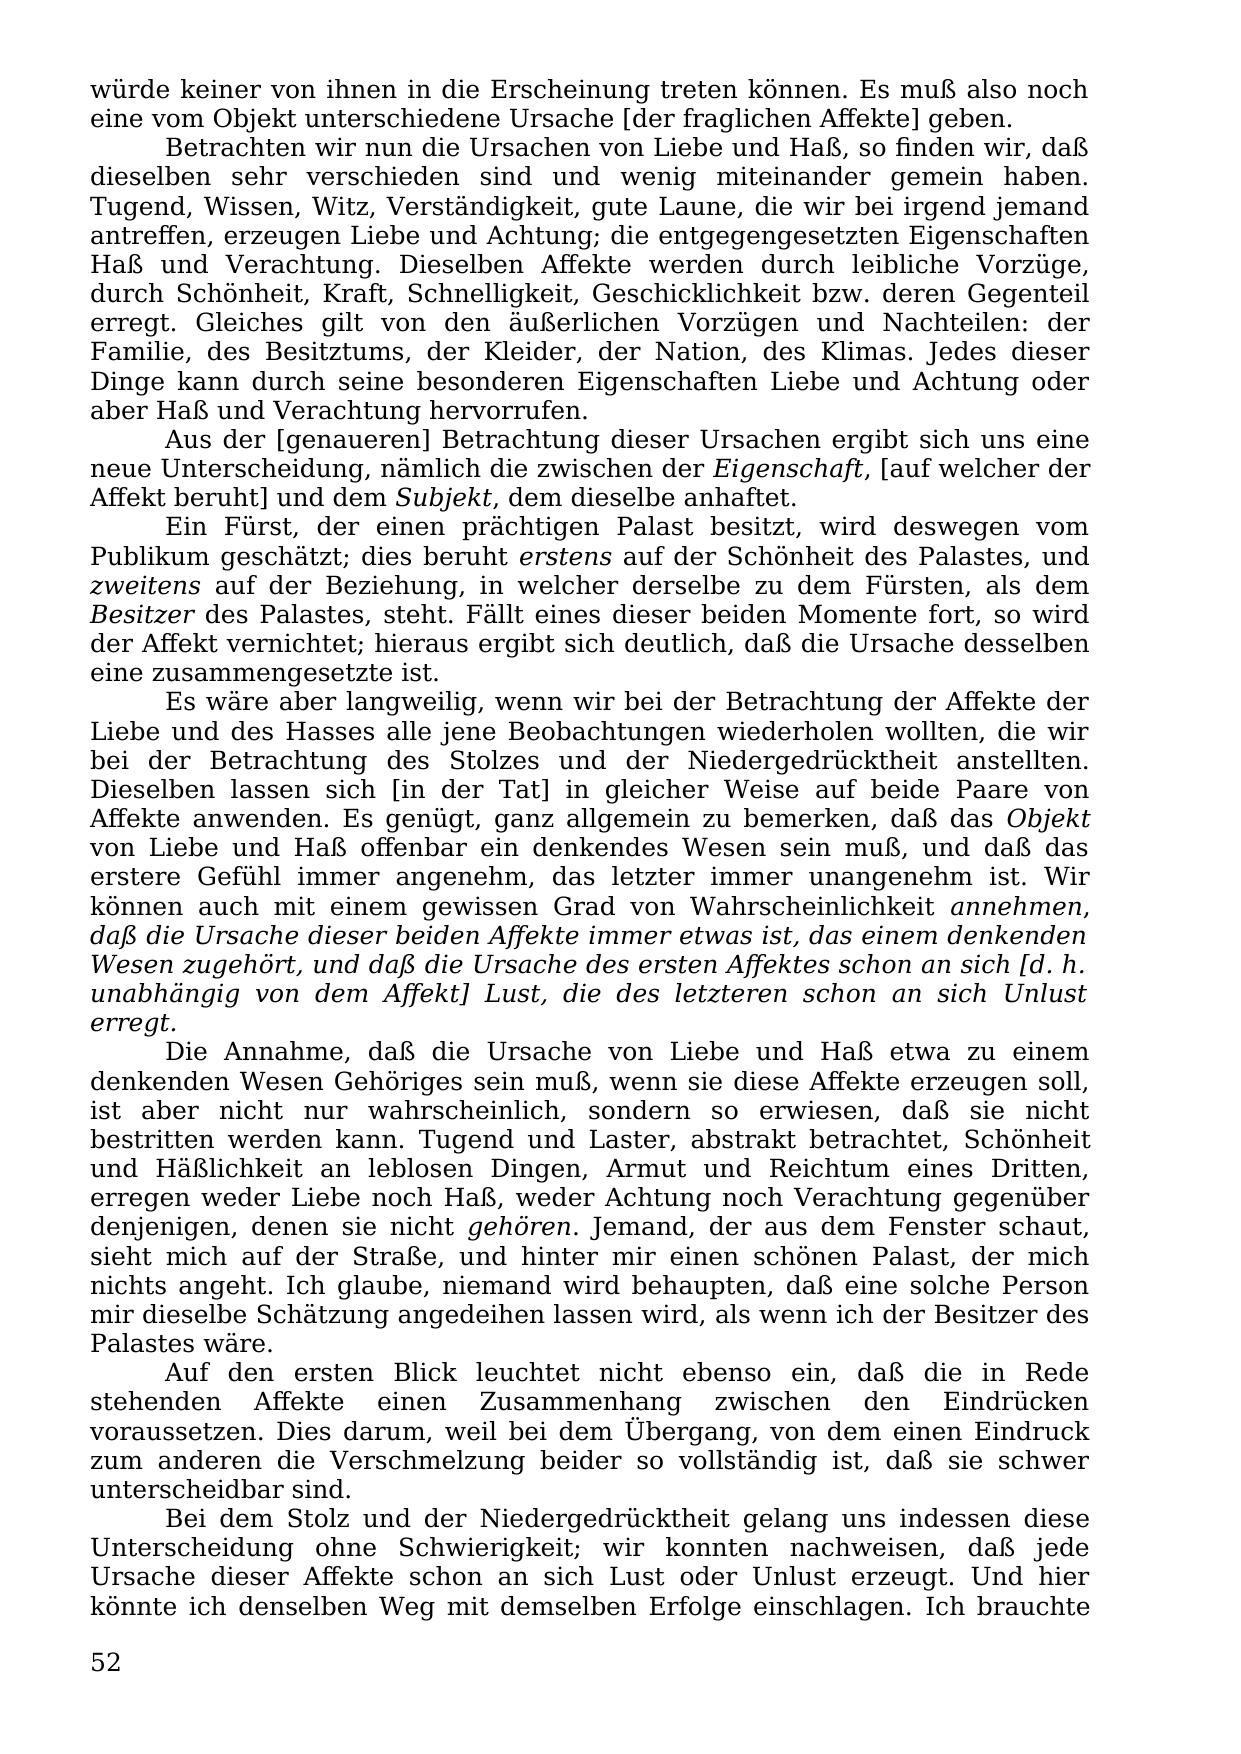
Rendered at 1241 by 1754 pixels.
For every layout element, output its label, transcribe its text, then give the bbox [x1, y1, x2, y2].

text Bei dem Stolz und der Niedergedrücktheit gelang uns indessen diese Unterscheidung ohne Schwierigkeit; wir konnten nachweisen, daß jede Ursache dieser Affekte schon an sich Lust oder Unlust erzeugt. Und hier könnte ich denselben Weg mit demselben Erfolge einschlagen. Ich brauchte [90, 1504, 1091, 1621]
text Es wäre aber langweilig, wenn wir bei der Betrachtung der Affekte der Liebe und des Hasses alle jene Beobachtungen wiederholen wollten, die wir bei der Betrachtung des Stolzes und der Niedergedrücktheit anstellten. Dieselben lassen sich [in der Tat] in gleicher Weise auf beide Paare von Affekte anwenden. Es genügt, ganz allgemein zu bemerken, daß das Objekt von Liebe und Haß offenbar ein denkendes Wesen sein muß, und daß das erstere Gefühl immer angenehm, das letzter immer unangenehm ist. Wir können auch mit einem gewissen Grad von Wahrscheinlichkeit annehmen, daß die Ursache dieser beiden Affekte immer etwas ist, das einem denkenden Wesen zugehört, und daß die Ursache des ersten Affektes schon an sich [d. h. unabhängig von dem Affekt] Lust, die des letzteren schon an sich Unlust erregt. [90, 687, 1091, 1037]
text Auf den ersten Blick leuchtet nicht ebenso ein, daß die in Rede stehenden Affekte einen Zusammenhang zwischen den Eindrücken voraussetzen. Dies darum, weil bei dem Übergang, von dem einen Eindruck zum anderen die Verschmelzung beider so vollständig ist, daß sie schwer unterscheidbar sind. [90, 1358, 1091, 1504]
text würde keiner von ihnen in die Erscheinung treten können. Es muß also noch eine vom Objekt unterschiedene Ursache [der fraglichen Affekte] geben. [90, 75, 1091, 133]
text Ein Fürst, der einen prächtigen Palast besitzt, wird deswegen vom Publikum geschätzt; dies beruht erstens auf der Schönheit des Palastes, und zweitens auf der Beziehung, in welcher derselbe zu dem Fürsten, als dem Besitzer des Palastes, steht. Fällt eines dieser beiden Momente fort, so wird der Affekt vernichtet; hieraus ergibt sich deutlich, daß die Ursache desselben eine zusammengesetzte ist. [90, 512, 1091, 687]
text Die Annahme, daß die Ursache von Liebe und Haß etwa zu einem denkenden Wesen Gehöriges sein muß, wenn sie diese Affekte erzeugen soll, ist aber nicht nur wahrscheinlich, sondern so erwiesen, daß sie nicht bestritten werden kann. Tugend und Laster, abstrakt betrachtet, Schönheit und Häßlichkeit an leblosen Dingen, Armut und Reichtum eines Dritten, erregen weder Liebe noch Haß, weder Achtung noch Verachtung gegenüber denjenigen, denen sie nicht gehören. Jemand, der aus dem Fenster schaut, sieht mich auf der Straße, und hinter mir einen schönen Palast, der mich nichts angeht. Ich glaube, niemand wird behaupten, daß eine solche Person mir dieselbe Schätzung angedeihen lassen wird, als wenn ich der Besitzer des Palastes wäre. [90, 1037, 1091, 1358]
text Aus der [genaueren] Betrachtung dieser Ursachen ergibt sich uns eine neue Unterscheidung, nämlich die zwischen der Eigenschaft, [auf welcher der Affekt beruht] und dem Subjekt, dem dieselbe anhaftet. [90, 425, 1091, 512]
text Betrachten wir nun die Ursachen von Liebe und Haß, so finden wir, daß dieselben sehr verschieden sind und wenig miteinander gemein haben. Tugend, Wissen, Witz, Verständigkeit, gute Laune, die wir bei irgend jemand antreffen, erzeugen Liebe und Achtung; die entgegengesetzten Eigenschaften Haß und Verachtung. Dieselben Affekte werden durch leibliche Vorzüge, durch Schönheit, Kraft, Schnelligkeit, Geschicklichkeit bzw. deren Gegenteil erregt. Gleiches gilt von den äußerlichen Vorzügen und Nachteilen: der Familie, des Besitztums, der Kleider‚ der Nation, des Klimas. Jedes dieser Dinge kann durch seine besonderen Eigenschaften Liebe und Achtung oder aber Haß und Verachtung hervorrufen. [90, 133, 1091, 425]
